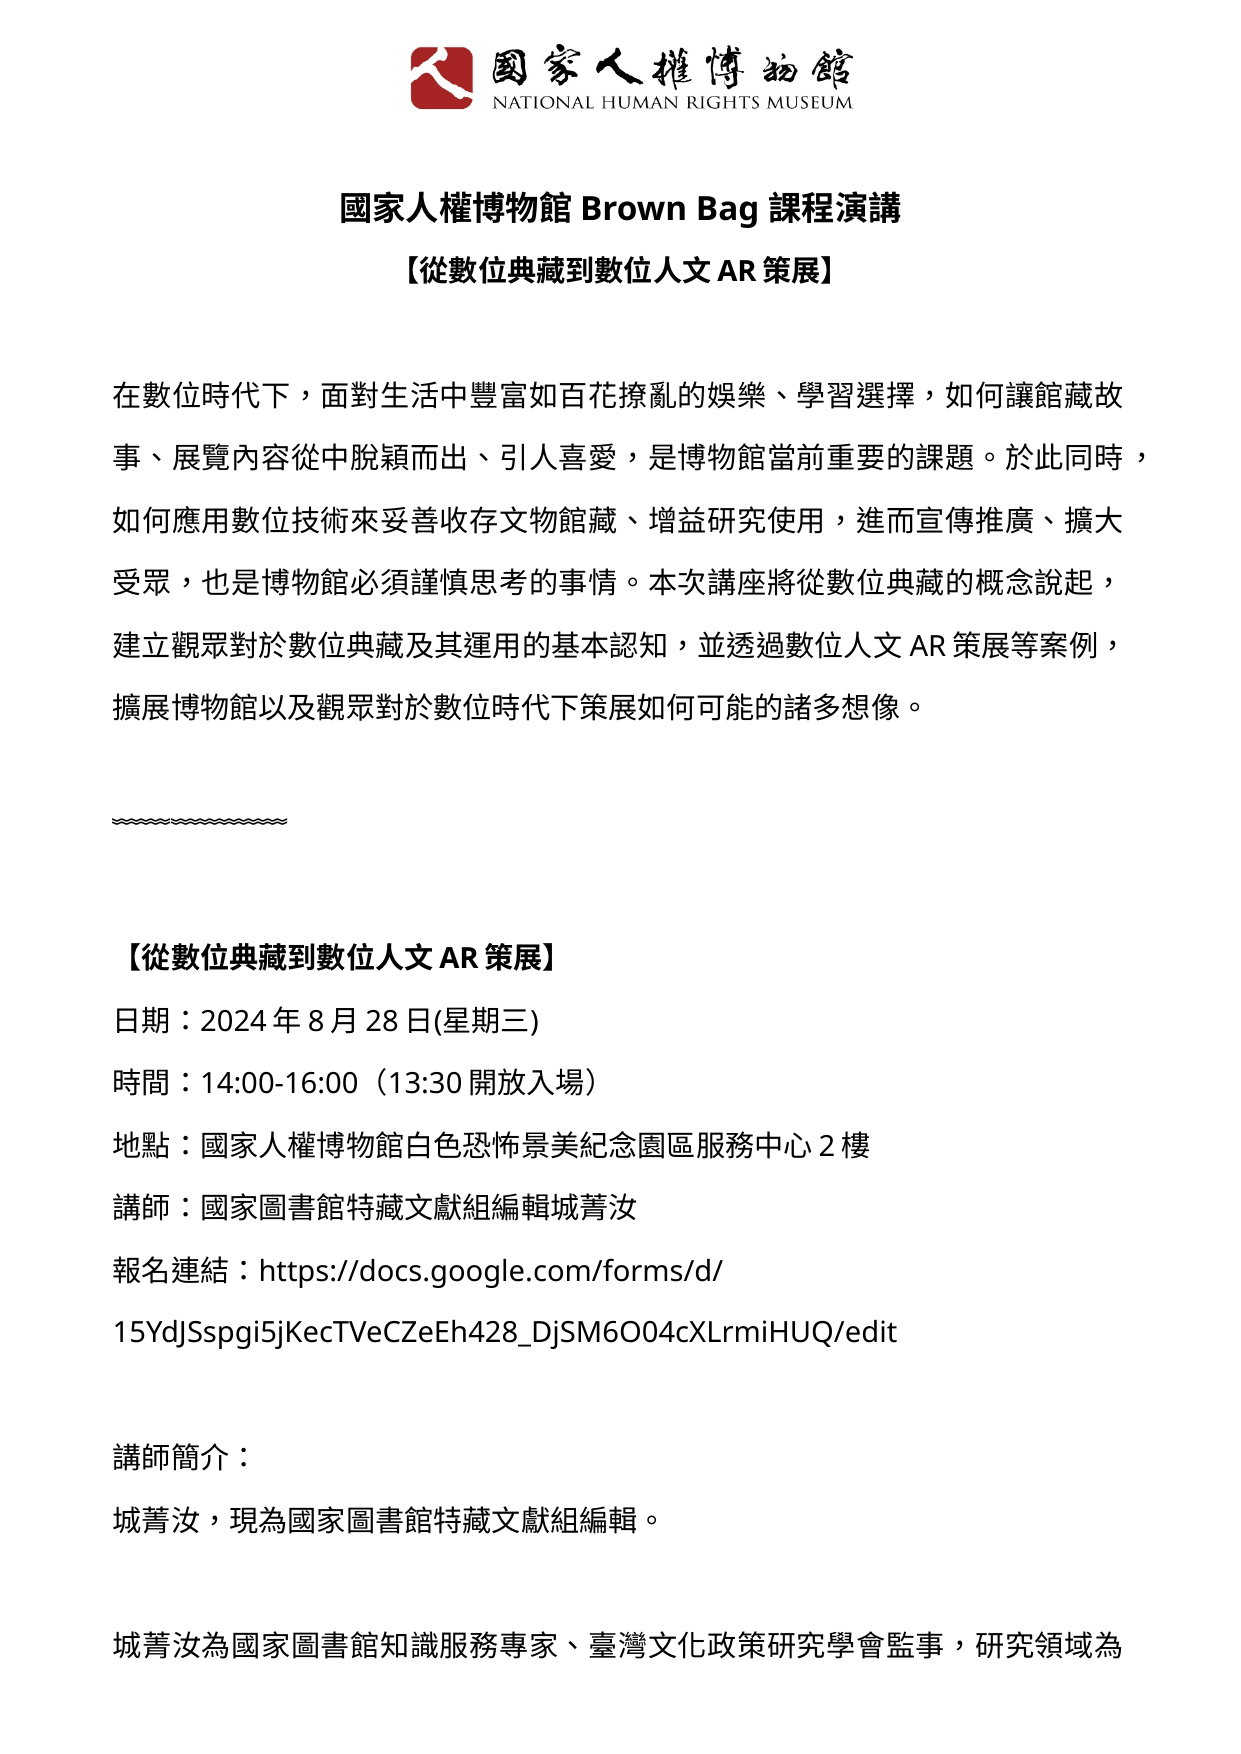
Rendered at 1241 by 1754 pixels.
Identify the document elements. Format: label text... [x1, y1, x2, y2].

text 報名連結：https://docs.google.com/forms/d/15YdJSspgi5jKecTVeCZeEh428_DjSM6O04cXLrmiHUQ/edit [112, 1227, 1128, 1352]
text 國家人權博物館 Brown Bag 課程演講 [112, 164, 1128, 227]
text 地點：國家人權博物館白色恐怖景美紀念園區服務中心2樓 [112, 1102, 1128, 1164]
text ﹌﹌﹌﹌﹌﹌ [112, 789, 1128, 852]
text 講師：國家圖書館特藏文獻組編輯城菁汝 [112, 1164, 1128, 1227]
text 城菁汝，現為國家圖書館特藏文獻組編輯。 [112, 1477, 1128, 1539]
text 時間：14:00-16:00（13:30開放入場） [112, 1039, 1128, 1102]
text 在數位時代下，面對生活中豐富如百花撩亂的娛樂、學習選擇，如何讓館藏故事、展覽內容從中脫穎而出、引人喜愛，是博物館當前重要的課題。於此同時，如何應用數位技術來妥善收存文物館藏、增益研究使用，進而宣傳推廣、擴大受眾，也是博物館必須謹慎思考的事情。本次講座將從數位典藏的概念說起，建立觀眾對於數位典藏及其運用的基本認知，並透過數位人文AR策展等案例，擴展博物館以及觀眾對於數位時代下策展如何可能的諸多想像。 [112, 352, 1128, 727]
text 講師簡介： [112, 1414, 1128, 1477]
text 【從數位典藏到數位人文AR策展】 [112, 914, 1128, 977]
text 日期：2024年8月28日(星期三) [112, 977, 1128, 1039]
text 【從數位典藏到數位人文AR策展】 [112, 227, 1128, 289]
text 城菁汝為國家圖書館知識服務專家、臺灣文化政策研究學會監事，研究領域為 [112, 1602, 1128, 1664]
